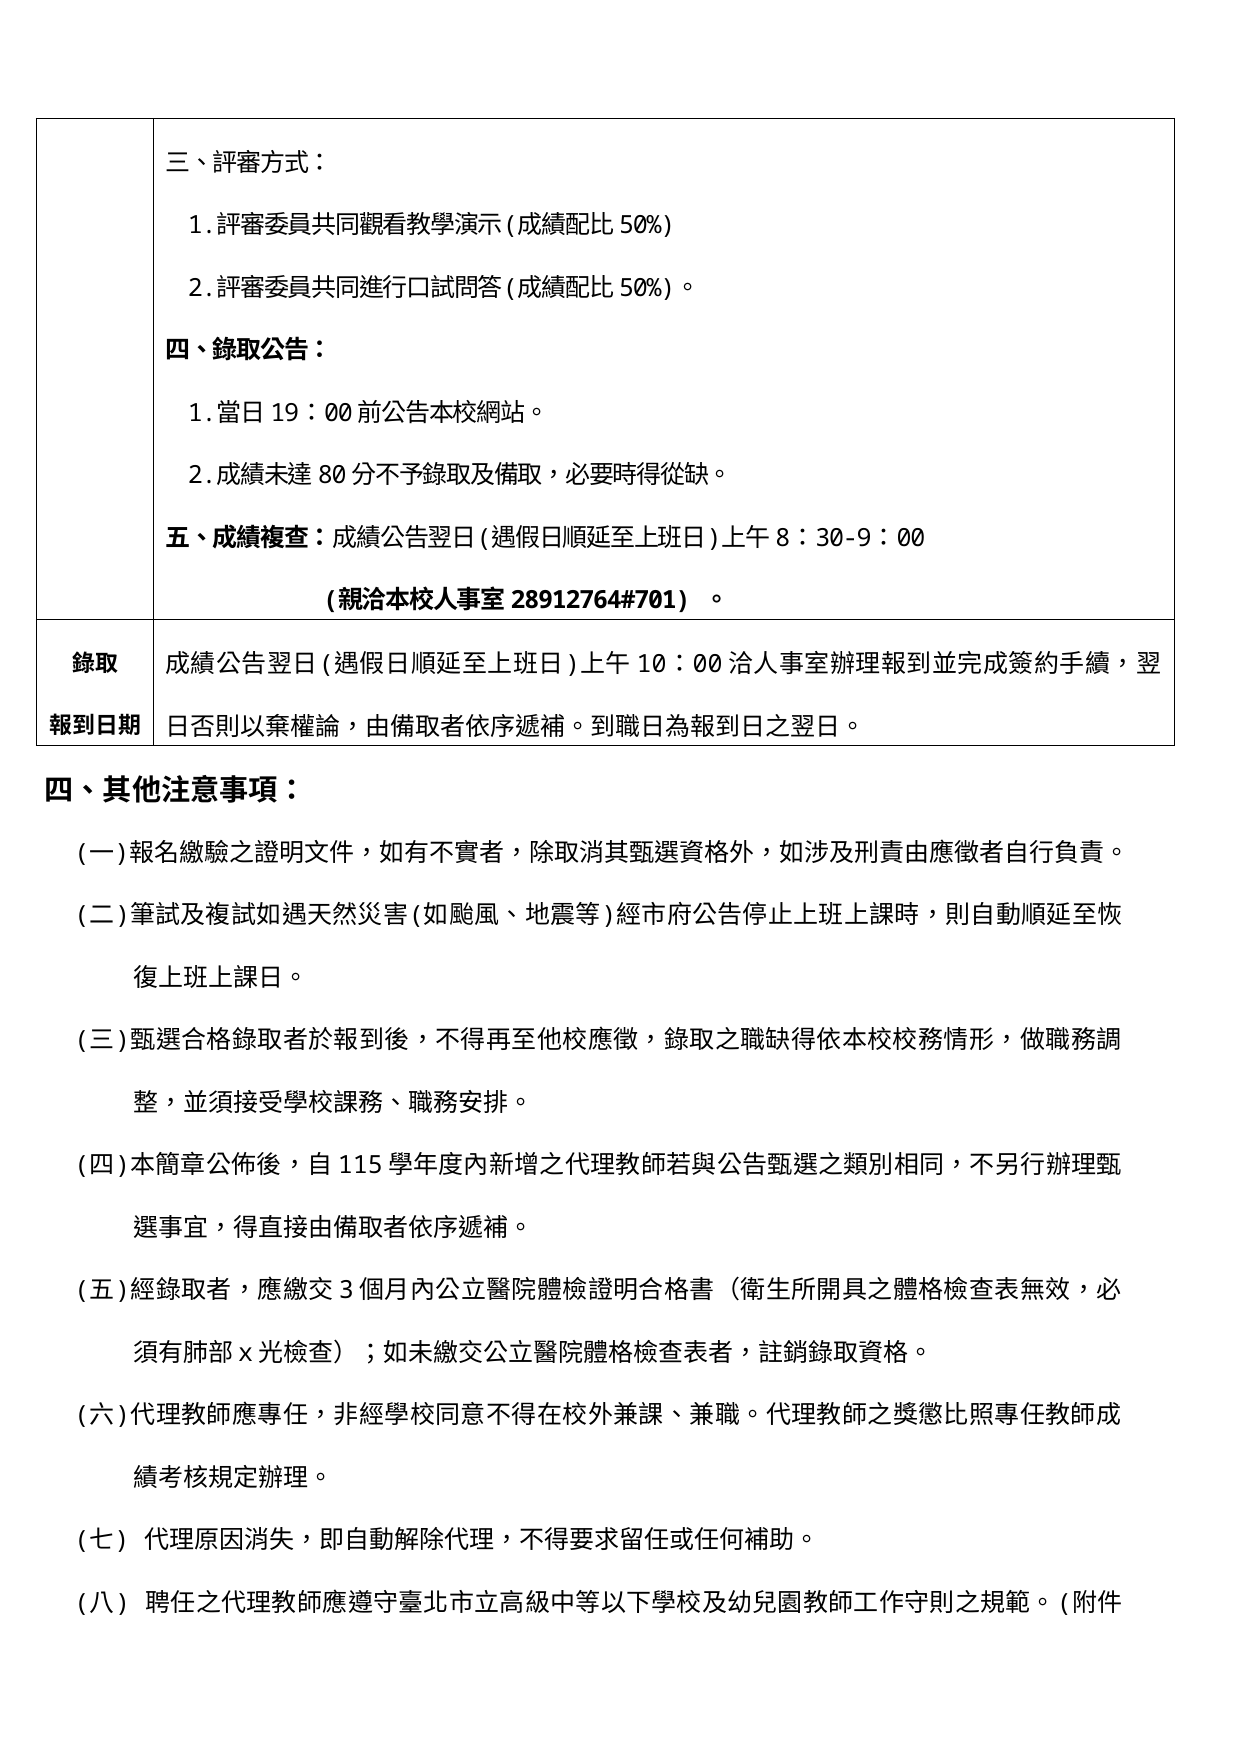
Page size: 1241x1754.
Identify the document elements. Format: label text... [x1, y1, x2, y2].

text (三)甄選合格錄取者於報到後，不得再至他校應徵，錄取之職缺得依本校校務情形，做職務調整，並須接受學校課務、職務安排。 [74, 996, 1122, 1121]
text (四)本簡章公佈後，自115學年度內新增之代理教師若與公告甄選之類別相同，不另行辦理甄選事宜，得直接由備取者依序遞補。 [74, 1121, 1122, 1246]
table_cell 成績公告翌日(遇假日順延至上班日)上午10：00洽人事室辦理報到並完成簽約手續，翌日否則以棄權論，由備取者依序遞補。到職日為報到日之翌日。 [154, 620, 1174, 745]
text (一)報名繳驗之證明文件，如有不實者，除取消其甄選資格外，如涉及刑責由應徵者自行負責。 [74, 808, 1122, 871]
table_header 三、評審方式： 1.評審委員共同觀看教學演示(成績配比50%) 2.評審委員共同進行口試問答(成績配比50%)。 四、錄取公告： 1.當日19：00前公告本校網站。 2.成績未達80分不予錄取及備取，必要時得從缺。 五、成績複查：成績公告翌日(遇假日順延至上班日)上午8：30-9：00 (親洽本校人事室28912764#701) 。 [154, 119, 1174, 619]
text (五)經錄取者，應繳交3個月內公立醫院體檢證明合格書（衛生所開具之體格檢查表無效，必須有肺部ｘ光檢查）；如未繳交公立醫院體格檢查表者，註銷錄取資格。 [74, 1246, 1122, 1371]
table_cell 錄取 報到日期 [37, 620, 153, 745]
text (八) 聘任之代理教師應遵守臺北市立高級中等以下學校及幼兒園教師工作守則之規範。(附件 [74, 1558, 1122, 1621]
text (六)代理教師應專任，非經學校同意不得在校外兼課、兼職。代理教師之獎懲比照專任教師成績考核規定辦理。 [74, 1371, 1122, 1496]
text 四、其他注意事項： [44, 746, 1122, 808]
text (二)筆試及複試如遇天然災害(如颱風、地震等)經市府公告停止上班上課時，則自動順延至恢復上班上課日。 [74, 871, 1122, 996]
text (七) 代理原因消失，即自動解除代理，不得要求留任或任何補助。 [74, 1496, 1122, 1558]
table_header [37, 119, 153, 619]
